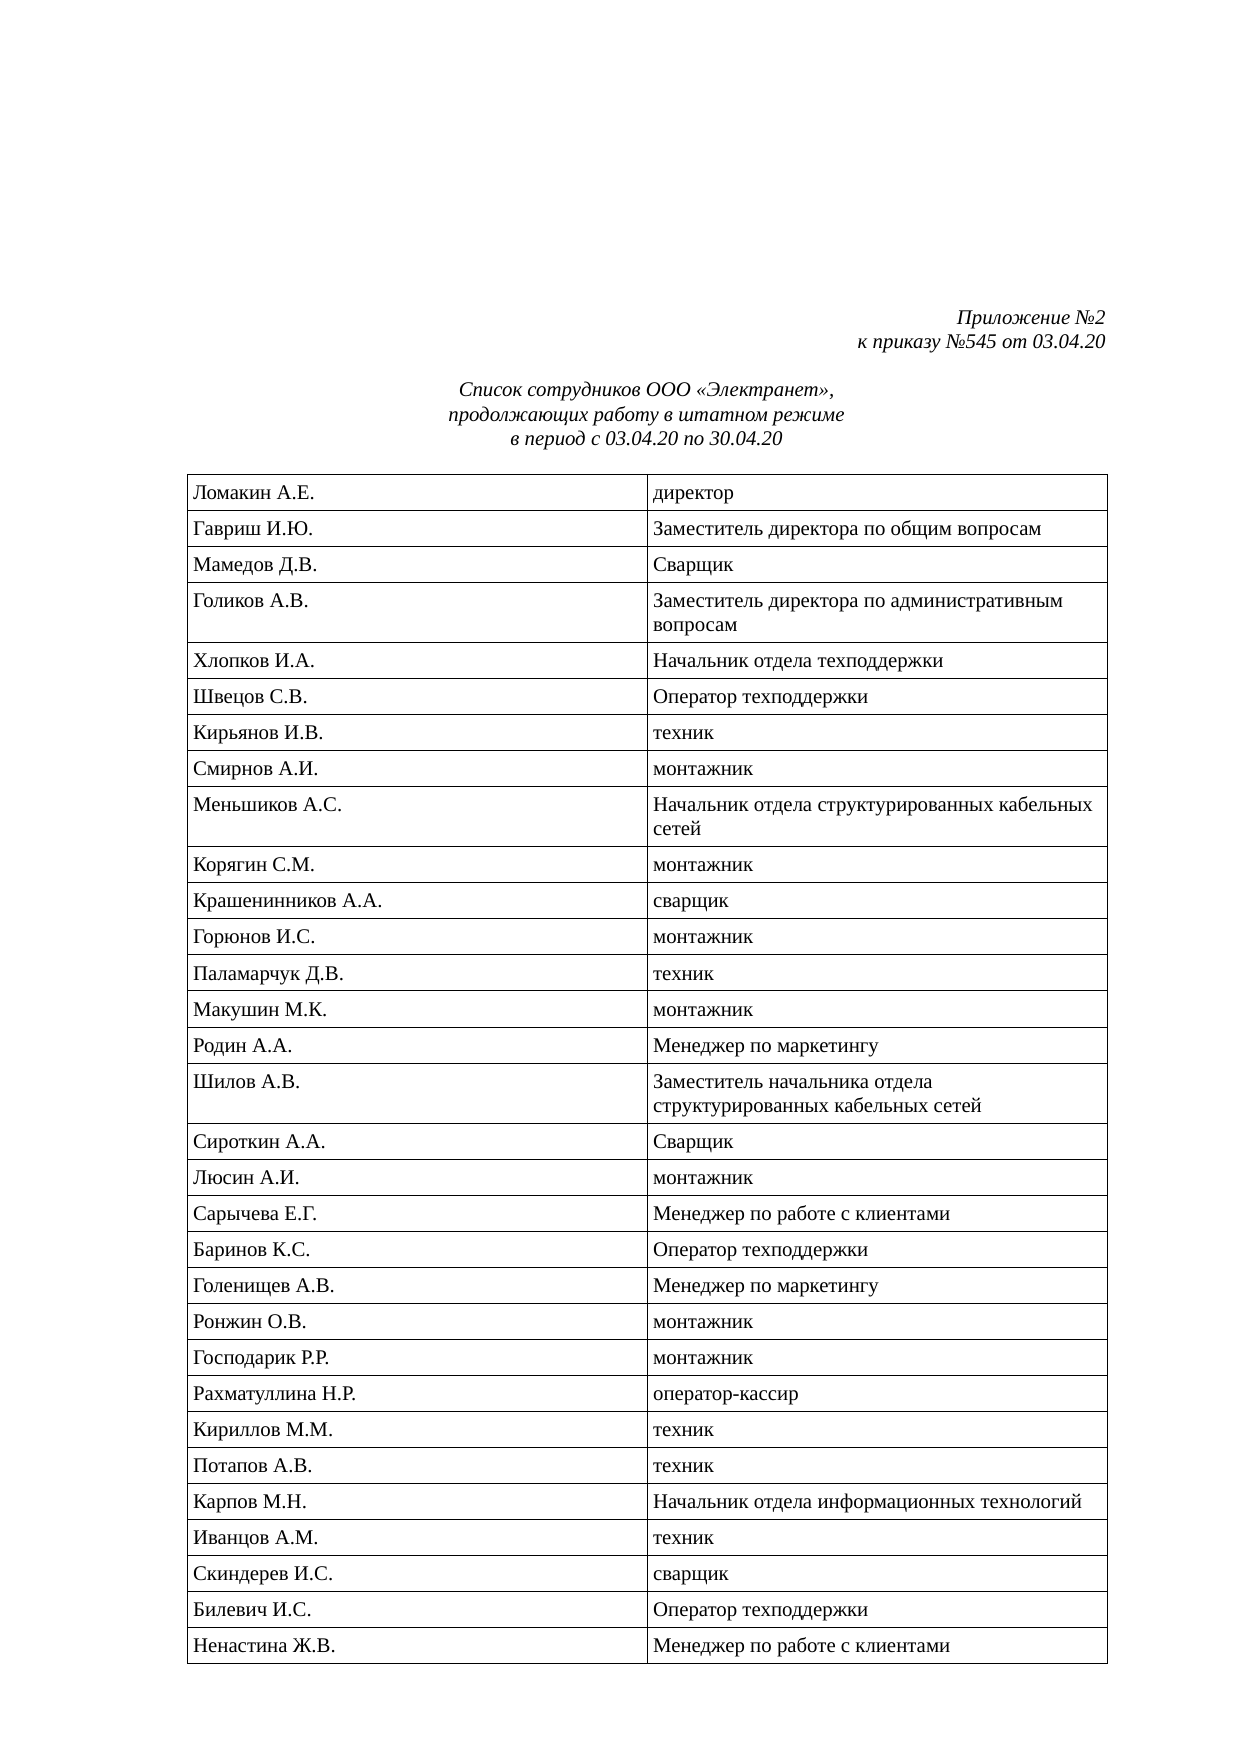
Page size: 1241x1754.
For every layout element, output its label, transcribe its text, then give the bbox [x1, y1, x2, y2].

table_cell Крашенинников А.А. [188, 883, 647, 918]
table_cell техник [648, 715, 1107, 750]
table_cell оператор-кассир [648, 1376, 1107, 1411]
table_cell техник [648, 1520, 1107, 1555]
table_cell Шилов А.В. [188, 1064, 647, 1122]
text в период с 03.04.20 по 30.04.20 [187, 426, 1107, 449]
table_cell Менеджер по маркетингу [648, 1268, 1107, 1303]
table_cell Макушин М.К. [188, 991, 647, 1026]
table_cell Начальник отдела техподдержки [648, 643, 1107, 678]
table_cell Сварщик [648, 1124, 1107, 1158]
table_cell Заместитель директора по общим вопросам [648, 511, 1107, 546]
table_cell Голиков А.В. [188, 583, 647, 642]
table_cell Голенищев А.В. [188, 1268, 647, 1303]
table_cell Сварщик [648, 547, 1107, 582]
table_cell Потапов А.В. [188, 1448, 647, 1483]
table_cell Заместитель директора по административным вопросам [648, 583, 1107, 642]
table_cell Родин А.А. [188, 1028, 647, 1062]
table_cell Ронжин О.В. [188, 1304, 647, 1339]
table_cell монтажник [648, 847, 1107, 882]
table_cell Менеджер по маркетингу [648, 1028, 1107, 1062]
text Список сотрудников ООО «Электранет», [187, 377, 1107, 401]
table_cell Билевич И.С. [188, 1592, 647, 1627]
table_cell Швецов С.В. [188, 679, 647, 714]
table_cell Меньшиков А.С. [188, 787, 647, 846]
table_cell сварщик [648, 883, 1107, 918]
table_cell монтажник [648, 1160, 1107, 1194]
table_cell Кириллов М.М. [188, 1412, 647, 1447]
table_cell Менеджер по работе с клиентами [648, 1628, 1107, 1663]
table_cell монтажник [648, 1304, 1107, 1339]
table_cell Сарычева Е.Г. [188, 1196, 647, 1231]
table_cell монтажник [648, 751, 1107, 786]
table_cell Оператор техподдержки [648, 1232, 1107, 1267]
text к приказу №545 от 03.04.20 [187, 329, 1107, 353]
text Приложение №2 [187, 305, 1107, 329]
table_cell сварщик [648, 1556, 1107, 1591]
table_cell Кирьянов И.В. [188, 715, 647, 750]
table_header Ломакин А.Е. [188, 475, 647, 510]
table_header директор [648, 475, 1107, 510]
table_cell Паламарчук Д.В. [188, 955, 647, 990]
table_cell Ненастина Ж.В. [188, 1628, 647, 1663]
table_cell Оператор техподдержки [648, 679, 1107, 714]
table_cell Рахматуллина Н.Р. [188, 1376, 647, 1411]
table_cell Карпов М.Н. [188, 1484, 647, 1519]
table_cell Смирнов А.И. [188, 751, 647, 786]
table_cell монтажник [648, 991, 1107, 1026]
table_cell Корягин С.М. [188, 847, 647, 882]
table_cell Начальник отдела информационных технологий [648, 1484, 1107, 1519]
table_cell Скиндерев И.С. [188, 1556, 647, 1591]
table_cell монтажник [648, 1340, 1107, 1375]
table_cell Иванцов А.М. [188, 1520, 647, 1555]
table_cell Мамедов Д.В. [188, 547, 647, 582]
table_cell техник [648, 1412, 1107, 1447]
table_cell Господарик Р.Р. [188, 1340, 647, 1375]
table_cell Заместитель начальника отдела структурированных кабельных сетей [648, 1064, 1107, 1122]
table_cell Баринов К.С. [188, 1232, 647, 1267]
table_cell техник [648, 955, 1107, 990]
table_cell Оператор техподдержки [648, 1592, 1107, 1627]
table_cell Люсин А.И. [188, 1160, 647, 1194]
table_cell Горюнов И.С. [188, 919, 647, 954]
table_cell Менеджер по работе с клиентами [648, 1196, 1107, 1231]
table_cell Сироткин А.А. [188, 1124, 647, 1158]
text продолжающих работу в штатном режиме [187, 401, 1107, 426]
table_cell Начальник отдела структурированных кабельных сетей [648, 787, 1107, 846]
table_cell Гавриш И.Ю. [188, 511, 647, 546]
table_cell монтажник [648, 919, 1107, 954]
table_cell Хлопков И.А. [188, 643, 647, 678]
table_cell техник [648, 1448, 1107, 1483]
